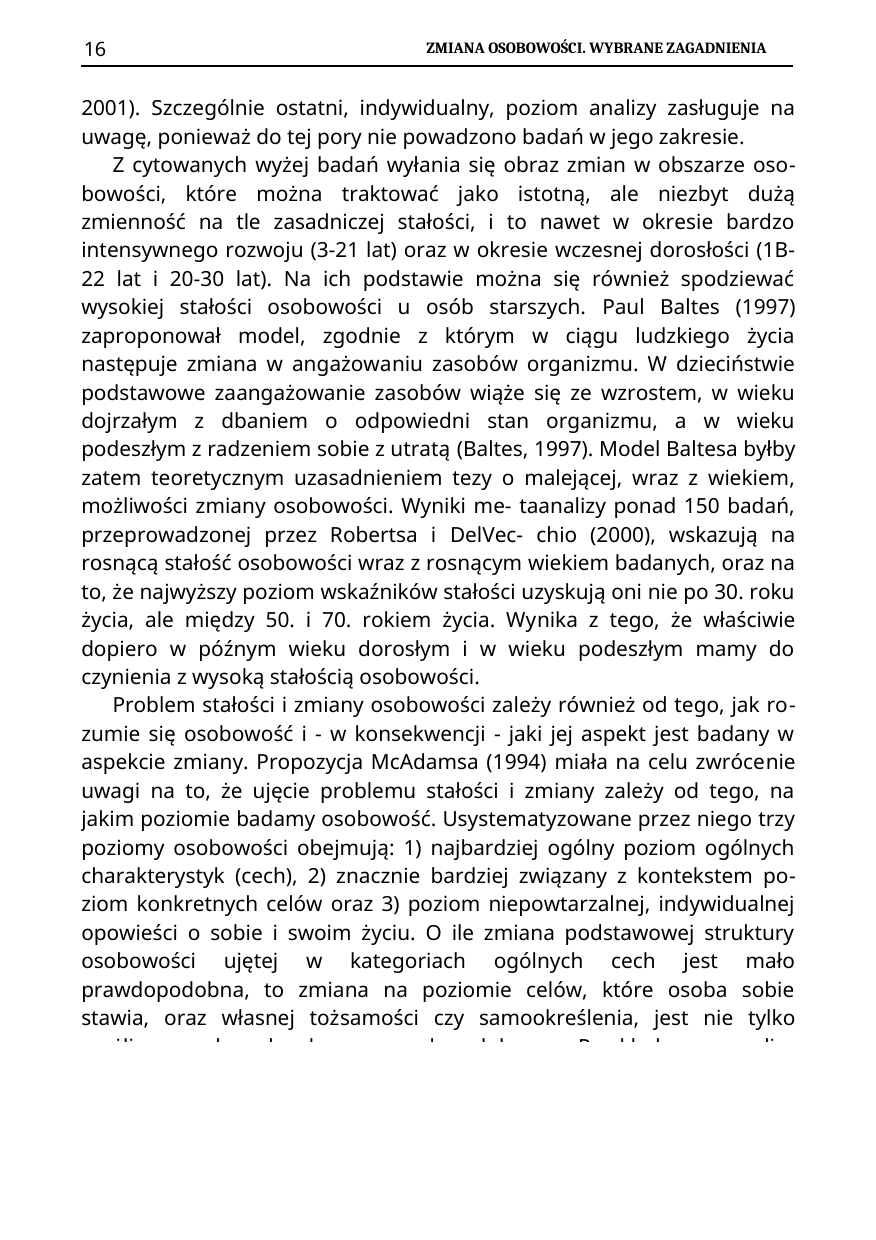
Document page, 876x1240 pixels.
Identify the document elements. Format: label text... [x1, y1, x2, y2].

text Problem stałości i zmiany osobowości zależy również od tego, jak ro­zumie się osobowość i - w konsekwencji - jaki jej aspekt jest badany w aspekcie zmiany. Propozycja McAdamsa (1994) miała na celu zwróce­nie uwagi na to, że ujęcie problemu stałości i zmiany zależy od tego, na jakim poziomie badamy osobowość. Usystematyzowane przez niego trzy poziomy osobowości obejmują: 1) najbardziej ogólny poziom ogólnych charakterystyk (cech), 2) znacznie bardziej związany z kontekstem po­ziom konkretnych celów oraz 3) poziom niepowtarzalnej, indywidualnej opowieści o sobie i swoim życiu. O ile zmiana podstawowej struktury osobowości ujętej w kategoriach ogólnych cech jest mało prawdopodobna, to zmiana na poziomie celów, które osoba sobie stawia, oraz własnej toż­samości czy samookreślenia, jest nie tylko możliwa, ale bardzo prawdo­podobna. Przykładem analizy wykorzystującej model McAdamsa może być praca Paloutziana i jego współpracowników, której przedmiotem był wpływ religijnego nawrócenia na zmianę osobowości (Paloutzian, Ri­chardson, Rambo, 1999). Sugeruje ona, że nawrócenie religijne ma wpływ jedynie na cele i tożsamość człowieka, natomiast nie wpływa na cechy osobowości. [81, 691, 796, 1041]
text 2001). Szczególnie ostatni, indywidualny, poziom analizy zasługuje na uwagę, ponieważ do tej pory nie powadzono badań w jego zakresie. [81, 93, 796, 150]
text ZMIANA OSOBOWOŚCI. WYBRANE ZAGADNIENIA [426, 39, 792, 57]
text Z cytowanych wyżej badań wyłania się obraz zmian w obszarze oso­bowości, które można traktować jako istotną, ale niezbyt dużą zmienność na tle zasadniczej stałości, i to nawet w okresie bardzo intensywnego rozwoju (3-21 lat) oraz w okresie wczesnej dorosłości (1B-22 lat i 20-30 lat). Na ich podstawie można się również spodziewać wysokiej stałości osobowości u osób starszych. Paul Baltes (1997) zaproponował model, zgodnie z którym w ciągu ludzkiego życia następuje zmiana w angażowa­niu zasobów organizmu. W dzieciństwie podstawowe zaangażowanie za­sobów wiąże się ze wzrostem, w wieku dojrzałym z dbaniem o odpowiedni stan organizmu, a w wieku podeszłym z radzeniem sobie z utratą (Baltes, 1997). Model Baltesa byłby zatem teoretycznym uzasadnieniem tezy o malejącej, wraz z wiekiem, możliwości zmiany osobowości. Wyniki me- taanalizy ponad 150 badań, przeprowadzonej przez Robertsa i DelVec- chio (2000), wskazują na rosnącą stałość osobowości wraz z rosnącym wiekiem badanych, oraz na to, że najwyższy poziom wskaźników stałości uzyskują oni nie po 30. roku życia, ale między 50. i 70. rokiem życia. Wy­nika z tego, że właściwie dopiero w późnym wieku dorosłym i w wieku podeszłym mamy do czynienia z wysoką stałością osobowości. [81, 150, 796, 691]
text 16 [83, 35, 107, 62]
